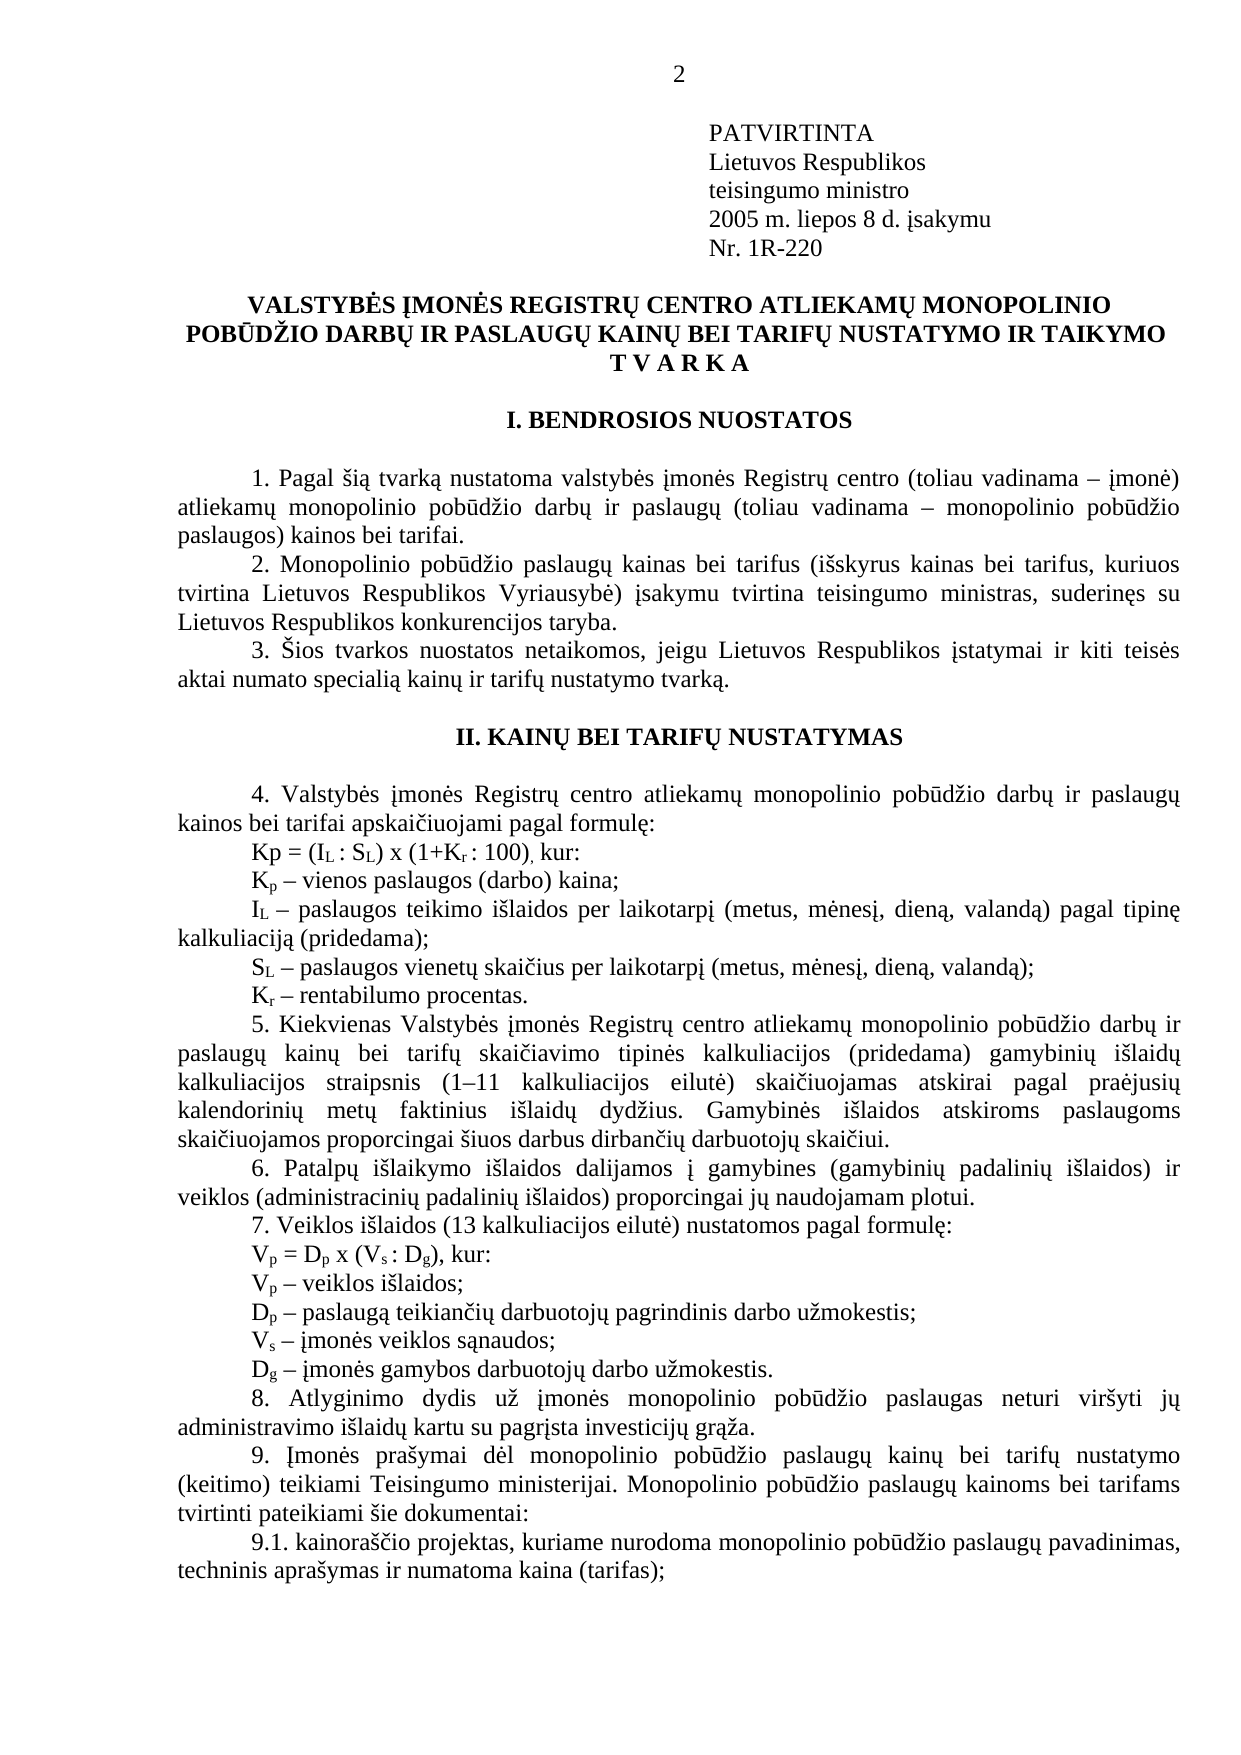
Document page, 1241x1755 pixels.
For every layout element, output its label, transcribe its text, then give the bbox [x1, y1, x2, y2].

text I. BENDROSIOS NUOSTATOS [177, 406, 1181, 434]
text 3. Šios tvarkos nuostatos netaikomos, jeigu Lietuvos Respublikos įstatymai ir kiti teisės aktai numato specialią kainų ir tarifų nustatymo tvarką. [177, 636, 1181, 693]
text teisingumo ministro [177, 176, 1181, 204]
text Kr – rentabilumo procentas. [177, 981, 1181, 1009]
text 2005 m. liepos 8 d. įsakymu [177, 204, 1181, 233]
text 6. Patalpų išlaikymo išlaidos dalijamos į gamybines (gamybinių padalinių išlaidos) ir veiklos (administracinių padalinių išlaidos) proporcingai jų naudojamam plotui. [177, 1153, 1181, 1211]
text 5. Kiekvienas Valstybės įmonės Registrų centro atliekamų monopolinio pobūdžio darbų ir paslaugų kainų bei tarifų skaičiavimo tipinės kalkuliacijos (pridedama) gamybinių išlaidų kalkuliacijos straipsnis (1–11 kalkuliacijos eilutė) skaičiuojamas atskirai pagal praėjusių kalendorinių metų faktinius išlaidų dydžius. Gamybinės išlaidos atskiroms paslaugoms skaičiuojamos proporcingai šiuos darbus dirbančių darbuotojų skaičiui. [177, 1009, 1181, 1153]
text 8. Atlyginimo dydis už įmonės monopolinio pobūdžio paslaugas neturi viršyti jų administravimo išlaidų kartu su pagrįsta investicijų grąža. [177, 1383, 1181, 1441]
text 4. Valstybės įmonės Registrų centro atliekamų monopolinio pobūdžio darbų ir paslaugų kainos bei tarifai apskaičiuojami pagal formulę: [177, 779, 1181, 837]
text II. KAINŲ BEI TARIFŲ NUSTATYMAS [177, 722, 1181, 751]
text TVARKA [177, 348, 1181, 377]
text IL – paslaugos teikimo išlaidos per laikotarpį (metus, mėnesį, dieną, valandą) pagal tipinę kalkuliaciją (pridedama); [177, 894, 1181, 952]
text Kp – vienos paslaugos (darbo) kaina; [177, 866, 1181, 894]
text 7. Veiklos išlaidos (13 kalkuliacijos eilutė) nustatomos pagal formulę: [177, 1211, 1181, 1239]
text 9.1. kainoraščio projektas, kuriame nurodoma monopolinio pobūdžio paslaugų pavadinimas, techninis aprašymas ir numatoma kaina (tarifas); [177, 1527, 1181, 1584]
text Kp = (IL : SL) x (1+Kr : 100), kur: [177, 837, 1181, 866]
text Vp = Dp x (Vs : Dg), kur: [177, 1239, 1181, 1268]
text Lietuvos Respublikos [177, 147, 1181, 176]
text Nr. 1R-220 [177, 233, 1181, 262]
text Vp – veiklos išlaidos; [177, 1268, 1181, 1297]
text 2. Monopolinio pobūdžio paslaugų kainas bei tarifus (išskyrus kainas bei tarifus, kuriuos tvirtina Lietuvos Respublikos Vyriausybė) įsakymu tvirtina teisingumo ministras, suderinęs su Lietuvos Respublikos konkurencijos taryba. [177, 549, 1181, 636]
text SL – paslaugos vienetų skaičius per laikotarpį (metus, mėnesį, dieną, valandą); [177, 952, 1181, 981]
text 1. Pagal šią tvarką nustatoma valstybės įmonės Registrų centro (toliau vadinama – įmonė) atliekamų monopolinio pobūdžio darbų ir paslaugų (toliau vadinama – monopolinio pobūdžio paslaugos) kainos bei tarifai. [177, 463, 1181, 549]
text 9. Įmonės prašymai dėl monopolinio pobūdžio paslaugų kainų bei tarifų nustatymo (keitimo) teikiami Teisingumo ministerijai. Monopolinio pobūdžio paslaugų kainoms bei tarifams tvirtinti pateikiami šie dokumentai: [177, 1441, 1181, 1527]
text Vs – įmonės veiklos sąnaudos; [177, 1326, 1181, 1354]
text PATVIRTINTA [177, 118, 1181, 147]
text Dp – paslaugą teikiančių darbuotojų pagrindinis darbo užmokestis; [177, 1297, 1181, 1326]
text valstybės įmonės registrŲ CENTRO atliekamų MONOPOLINIO POBŪDŽIO darbų ir paslaugų kainų bei tarifų nustatymo ir taikymo [177, 291, 1181, 348]
text Dg – įmonės gamybos darbuotojų darbo užmokestis. [177, 1354, 1181, 1383]
